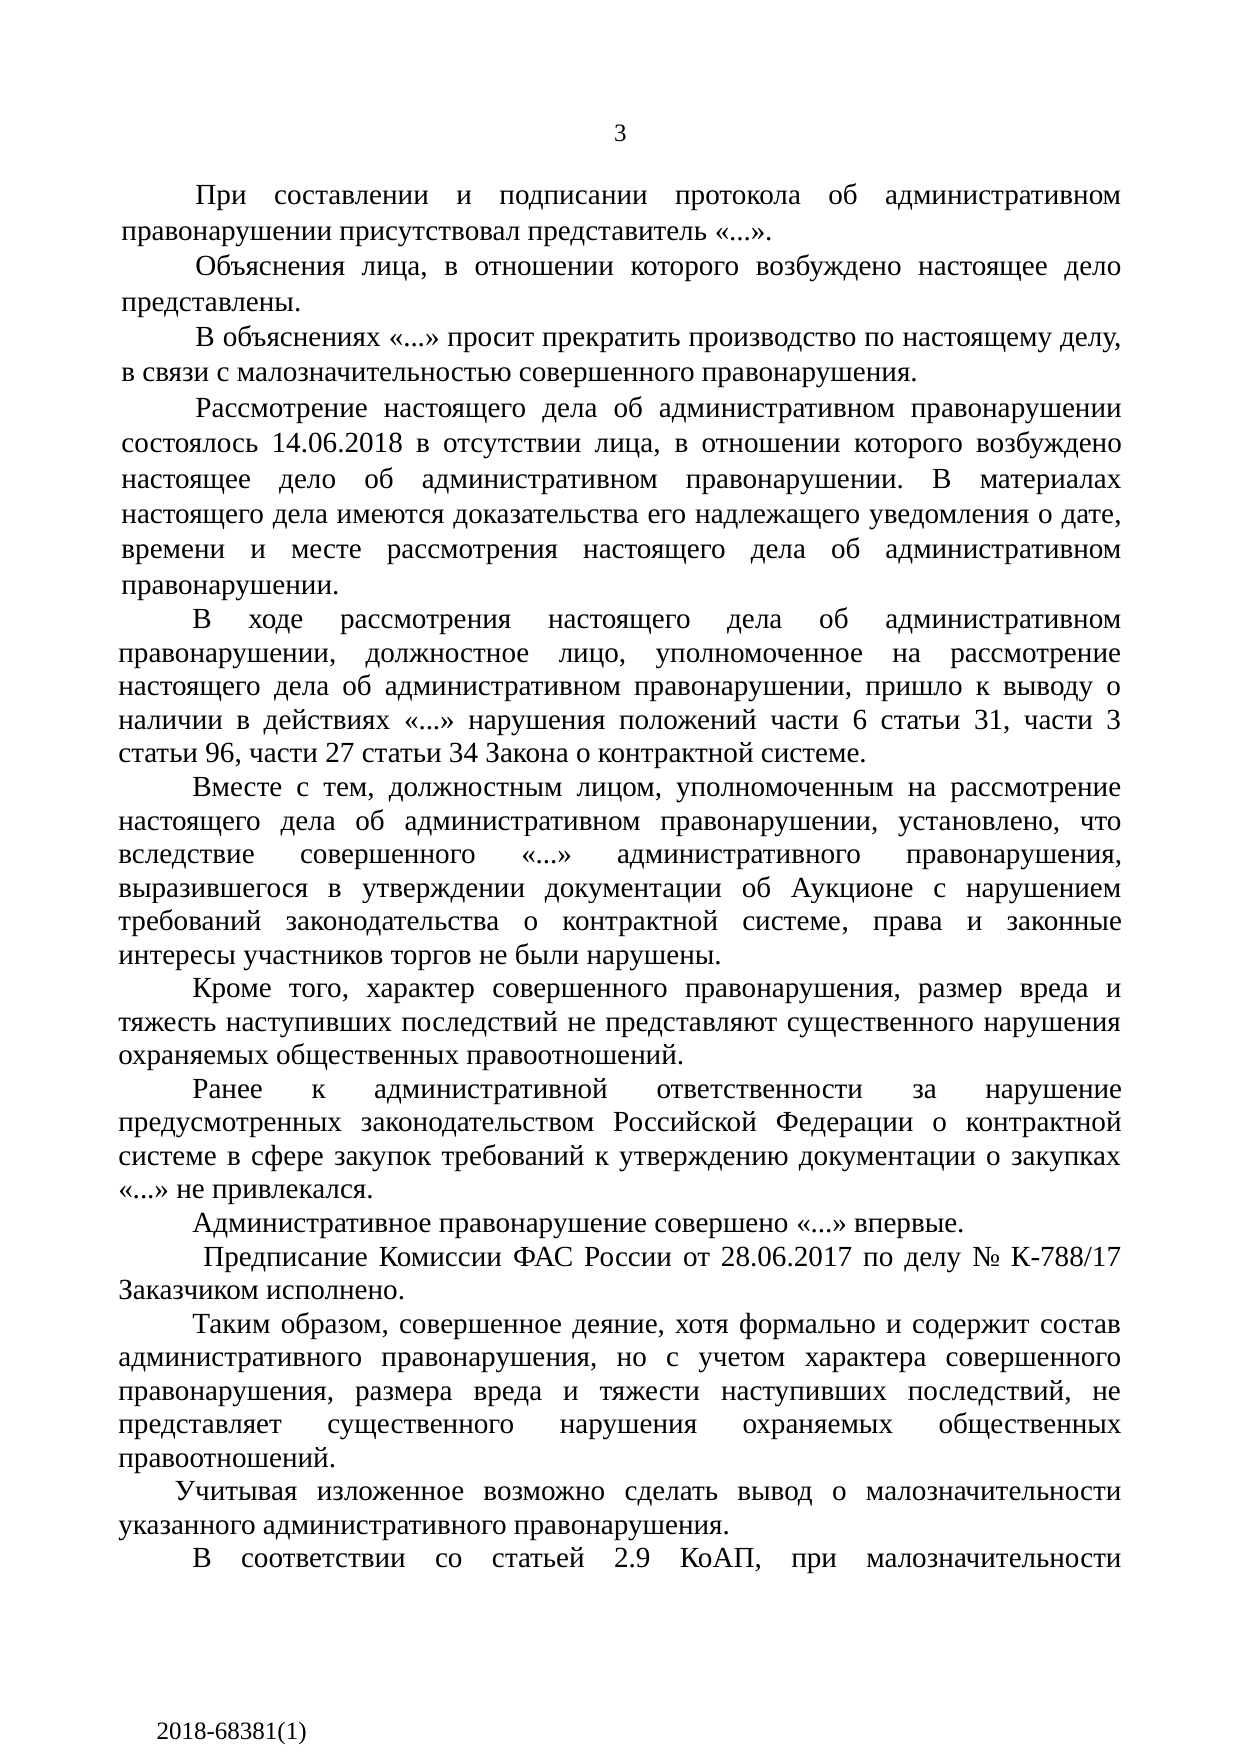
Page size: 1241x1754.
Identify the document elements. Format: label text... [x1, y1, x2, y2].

text Предписание Комиссии ФАС России от 28.06.2017 по делу № К-788/17 Заказчиком исполнено. [118, 1239, 1122, 1306]
text Кроме того, характер совершенного правонарушения, размер вреда и тяжесть наступивших последствий не представляют существенного нарушения охраняемых общественных правоотношений. [118, 970, 1122, 1071]
text Рассмотрение настоящего дела об административном правонарушении состоялось 14.06.2018 в отсутствии лица, в отношении которого возбуждено настоящее дело об административном правонарушении. В материалах настоящего дела имеются доказательства его надлежащего уведомления о дате, времени и месте рассмотрения настоящего дела об административном правонарушении. [121, 389, 1122, 601]
text В соответствии со статьей 2.9 КоАП, при малозначительности [118, 1541, 1122, 1574]
text Ранее к административной ответственности за нарушение предусмотренных законодательством Российской Федерации о контрактной системе в сфере закупок требований к утверждению документации о закупках «...» не привлекался. [118, 1071, 1122, 1205]
text Учитывая изложенное возможно сделать вывод о малозначительности указанного административного правонарушения. [118, 1473, 1122, 1541]
text Объяснения лица, в отношении которого возбуждено настоящее дело представлены. [121, 247, 1122, 318]
text При составлении и подписании протокола об административном правонарушении присутствовал представитель «...». [121, 176, 1122, 247]
text Таким образом, совершенное деяние, хотя формально и содержит состав административного правонарушения, но с учетом характера совершенного правонарушения, размера вреда и тяжести наступивших последствий, не представляет существенного нарушения охраняемых общественных правоотношений. [118, 1306, 1122, 1473]
text В ходе рассмотрения настоящего дела об административном правонарушении, должностное лицо, уполномоченное на рассмотрение настоящего дела об административном правонарушении, пришло к выводу о наличии в действиях «...» нарушения положений части 6 статьи 31, части 3 статьи 96, части 27 статьи 34 Закона о контрактной системе. [118, 601, 1122, 769]
text Вместе с тем, должностным лицом, уполномоченным на рассмотрение настоящего дела об административном правонарушении, установлено, что вследствие совершенного «...» административного правонарушения, выразившегося в утверждении документации об Аукционе с нарушением требований законодательства о контрактной системе, права и законные интересы участников торгов не были нарушены. [118, 769, 1122, 970]
text Административное правонарушение совершено «...» впервые. [118, 1205, 1122, 1239]
text В объяснениях «...» просит прекратить производство по настоящему делу, в связи с малозначительностью совершенного правонарушения. [121, 318, 1122, 389]
